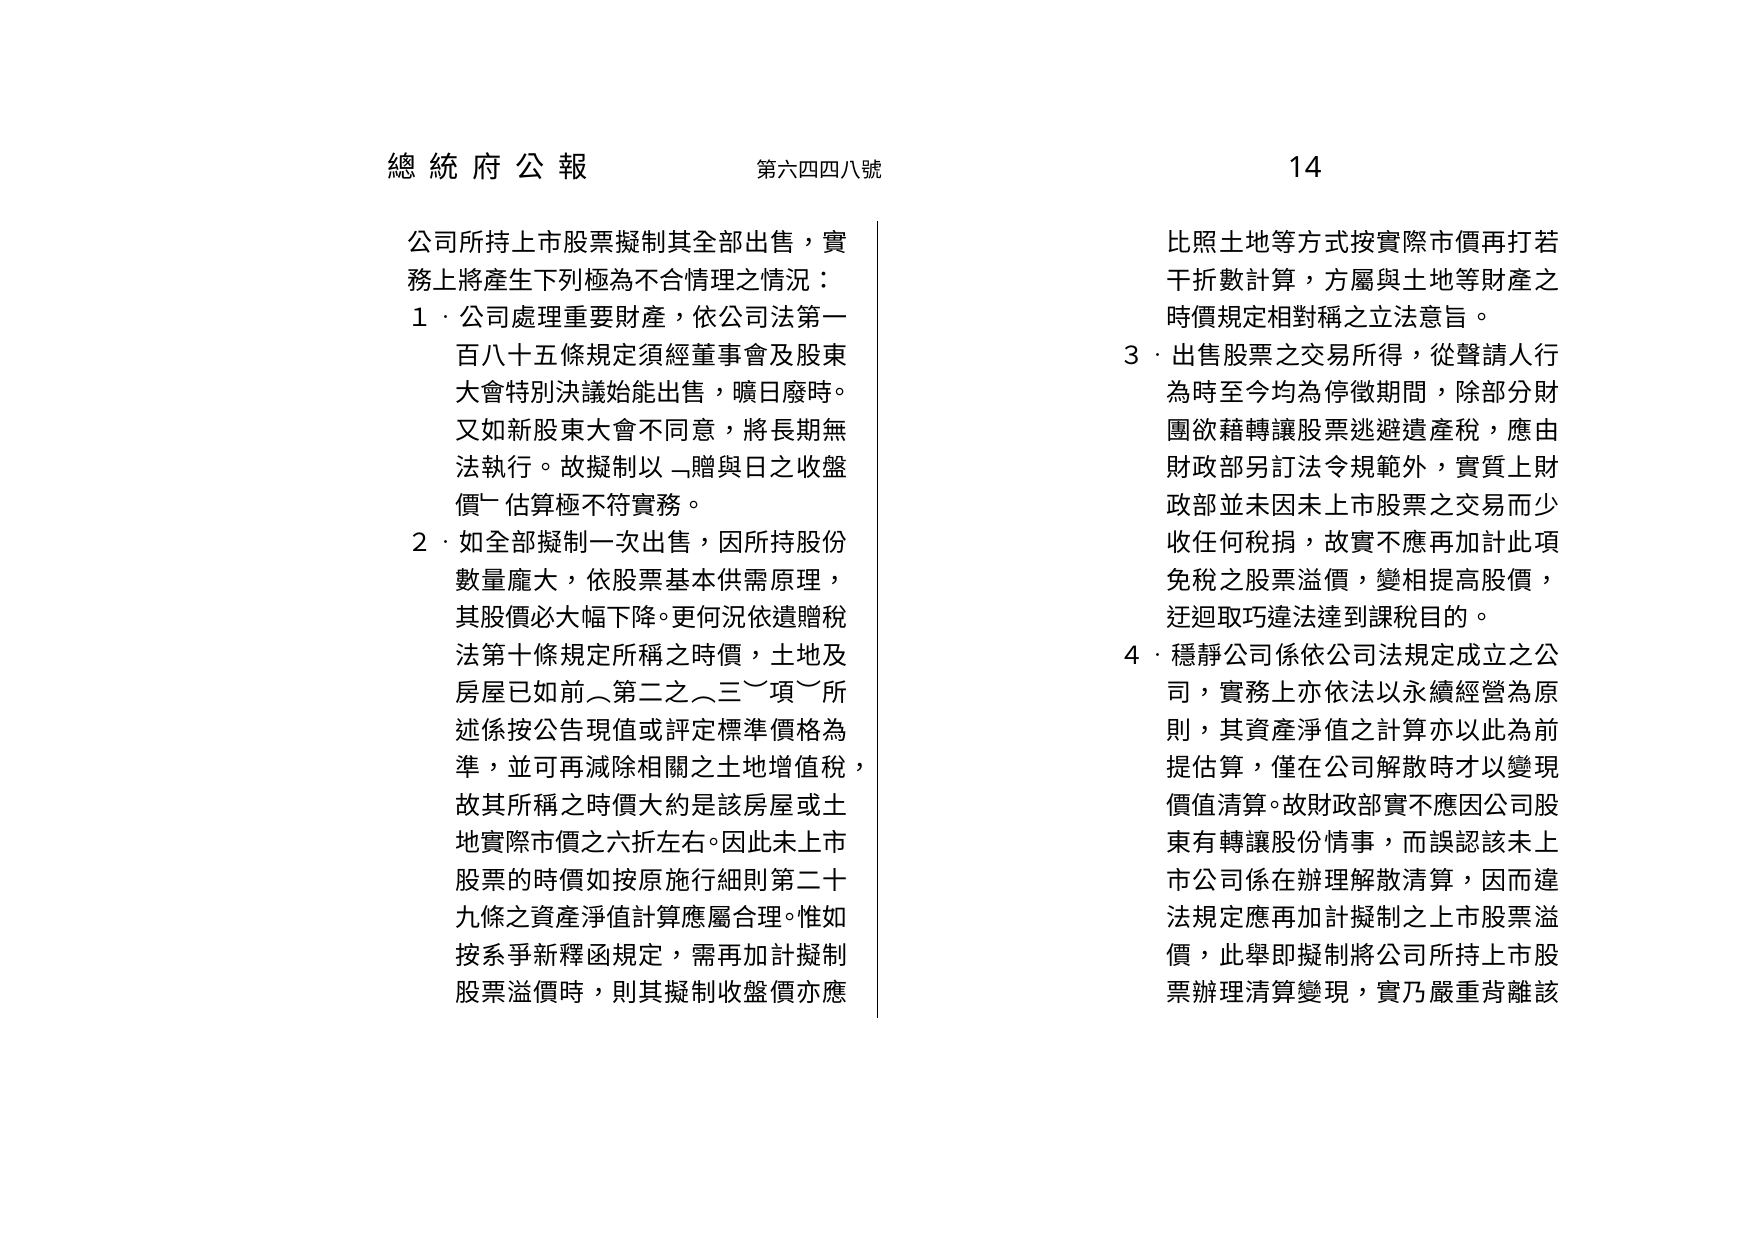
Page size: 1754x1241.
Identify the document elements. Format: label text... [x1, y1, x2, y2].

text ︵三︶又此系爭新釋函，並未循法律途徑立法，其不合法處已如前所述。至該釋函內容因過於草率，其是否符合情、理亦曾備受質疑。無論就會計、證券交易或稅務實務而言，均有其極待探討的地方。就未上市股票之估價方法而言，實務上就有諸多計算方法，例如同屬財政部主管之證券期貨管理委員會就擬訂了多種申請上市、上櫃之股價計算公式，如今財政部為達課稅目的，又頒布了前述系爭新釋函，使得同一未上市公司股票在同一時間竟產生數種截然不同的價格，豈不怪哉，更令廣大納稅人無所適從。又本案如按財政部系爭新釋函規定將未上市公司所持上市股票擬制其全部出售，實務上將產生下列極為不合情理之情況： [337, 222, 847, 297]
text ３‧出售股票之交易所得，從聲請人行為時至今均為停徵期間，除部分財團欲藉轉讓股票逃避遺產稅，應由財政部另訂法令規範外，實質上財政部並未因未上市股票之交易而少收任何稅捐，故實不應再加計此項免稅之股票溢價，變相提高股價，迂迴取巧違法達到課稅目的。 [1119, 334, 1559, 634]
text ２‧如全部擬制一次出售，因所持股份數量龐大，依股票基本供需原理，其股價必大幅下降。更何況依遺贈稅法第十條規定所稱之時價，土地及房屋已如前︵第二之︵三︶項︶所述係按公告現值或評定標準價格為準，並可再減除相關之土地增值稅，故其所稱之時價大約是該房屋或土地實際市價之六折左右。因此未上市股票的時價如按原施行細則第二十九條之資產淨值計算應屬合理。惟如按系爭新釋函規定，需再加計擬制股票溢價時，則其擬制收盤價亦應比照土地等方式按實際市價再打若干折數計算，方屬與土地等財產之時價規定相對稱之立法意旨。 [1119, 222, 1559, 334]
text ４‧穩靜公司係依公司法規定成立之公司，實務上亦依法以永續經營為原則，其資產淨值之計算亦以此為前提估算，僅在公司解散時才以變現價值清算。故財政部實不應因公司股東有轉讓股份情事，而誤認該未上市公司係在辦理解散清算，因而違法規定應再加計擬制之上市股票溢價，此舉即擬制將公司所持上市股票辦理清算變現，實乃嚴重背離該 [1119, 634, 1559, 1009]
text １‧公司處理重要財產，依公司法第一百八十五條規定須經董事會及股東大會特別決議始能出售，曠日廢時。又如新股東大會不同意，將長期無法執行。故擬制以﹁贈與日之收盤價﹂估算極不符實務。 [407, 297, 847, 522]
text ２‧如全部擬制一次出售，因所持股份數量龐大，依股票基本供需原理，其股價必大幅下降。更何況依遺贈稅法第十條規定所稱之時價，土地及房屋已如前︵第二之︵三︶項︶所述係按公告現值或評定標準價格為準，並可再減除相關之土地增值稅，故其所稱之時價大約是該房屋或土地實際市價之六折左右。因此未上市股票的時價如按原施行細則第二十九條之資產淨值計算應屬合理。惟如按系爭新釋函規定，需再加計擬制股票溢價時，則其擬制收盤價亦應比照土地等方式按實際市價再打若干折數計算，方屬與土地等財產之時價規定相對稱之立法意旨。 [407, 522, 847, 1009]
